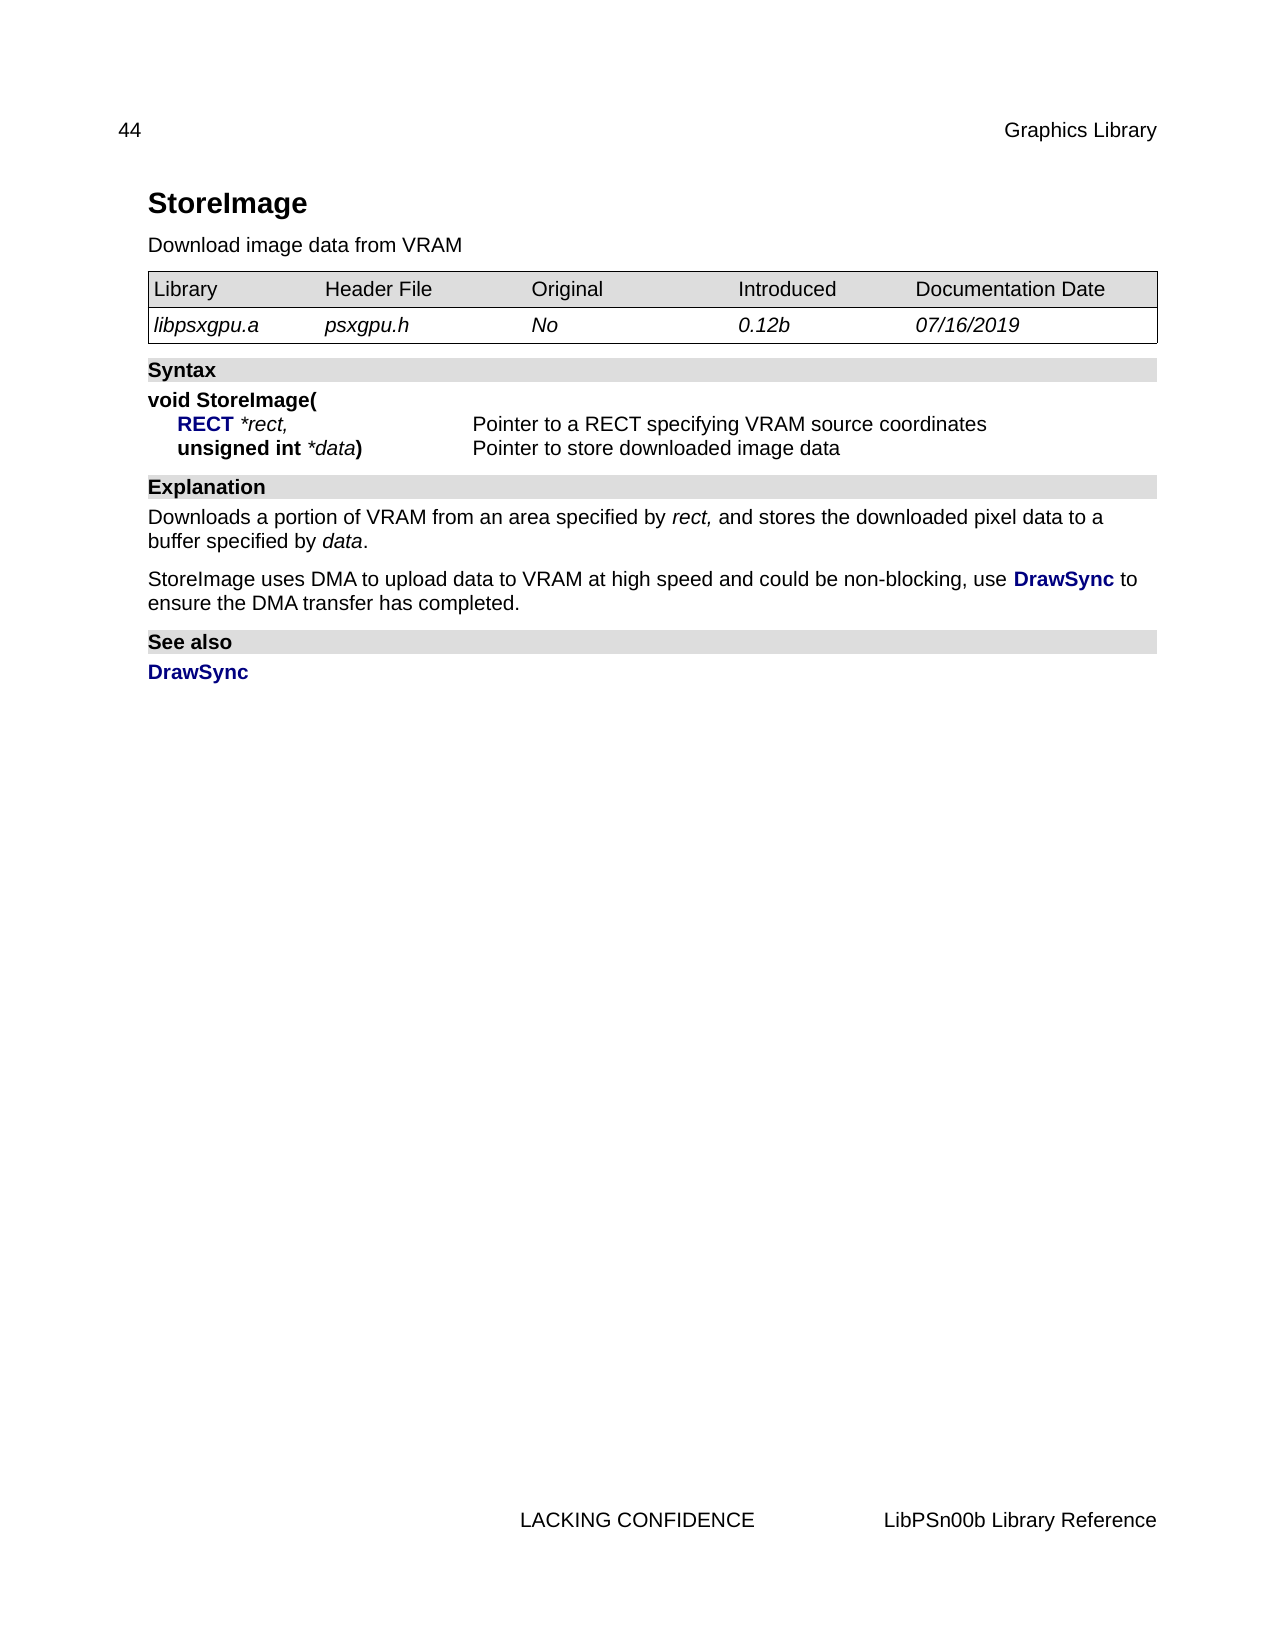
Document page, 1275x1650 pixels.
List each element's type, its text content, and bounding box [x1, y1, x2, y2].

text Download image data from VRAM [148, 232, 1157, 256]
subtitle Explanation [148, 475, 1157, 499]
subtitle StoreImage [148, 186, 1157, 220]
text StoreImage uses DMA to upload data to VRAM at high speed and could be non-blocking, use DrawSync to ensure the DMA transfer has completed. [148, 567, 1157, 615]
text unsigned int *data) Pointer to store downloaded image data [148, 436, 1157, 460]
text Downloads a portion of VRAM from an area specified by rect, and stores the downloaded pixel data to a buffer specified by data. [148, 504, 1157, 552]
text Library Header File Original Introduced Documentation Date [149, 272, 1157, 307]
text void StoreImage( [148, 388, 1157, 412]
subtitle See also [148, 630, 1157, 654]
text RECT *rect, Pointer to a RECT specifying VRAM source coordinates [148, 412, 1157, 436]
text libpsxgpu.a psxgpu.h No 0.12b 07/16/2019 [149, 308, 1157, 343]
text DrawSync [148, 660, 1157, 684]
subtitle Syntax [148, 358, 1157, 382]
